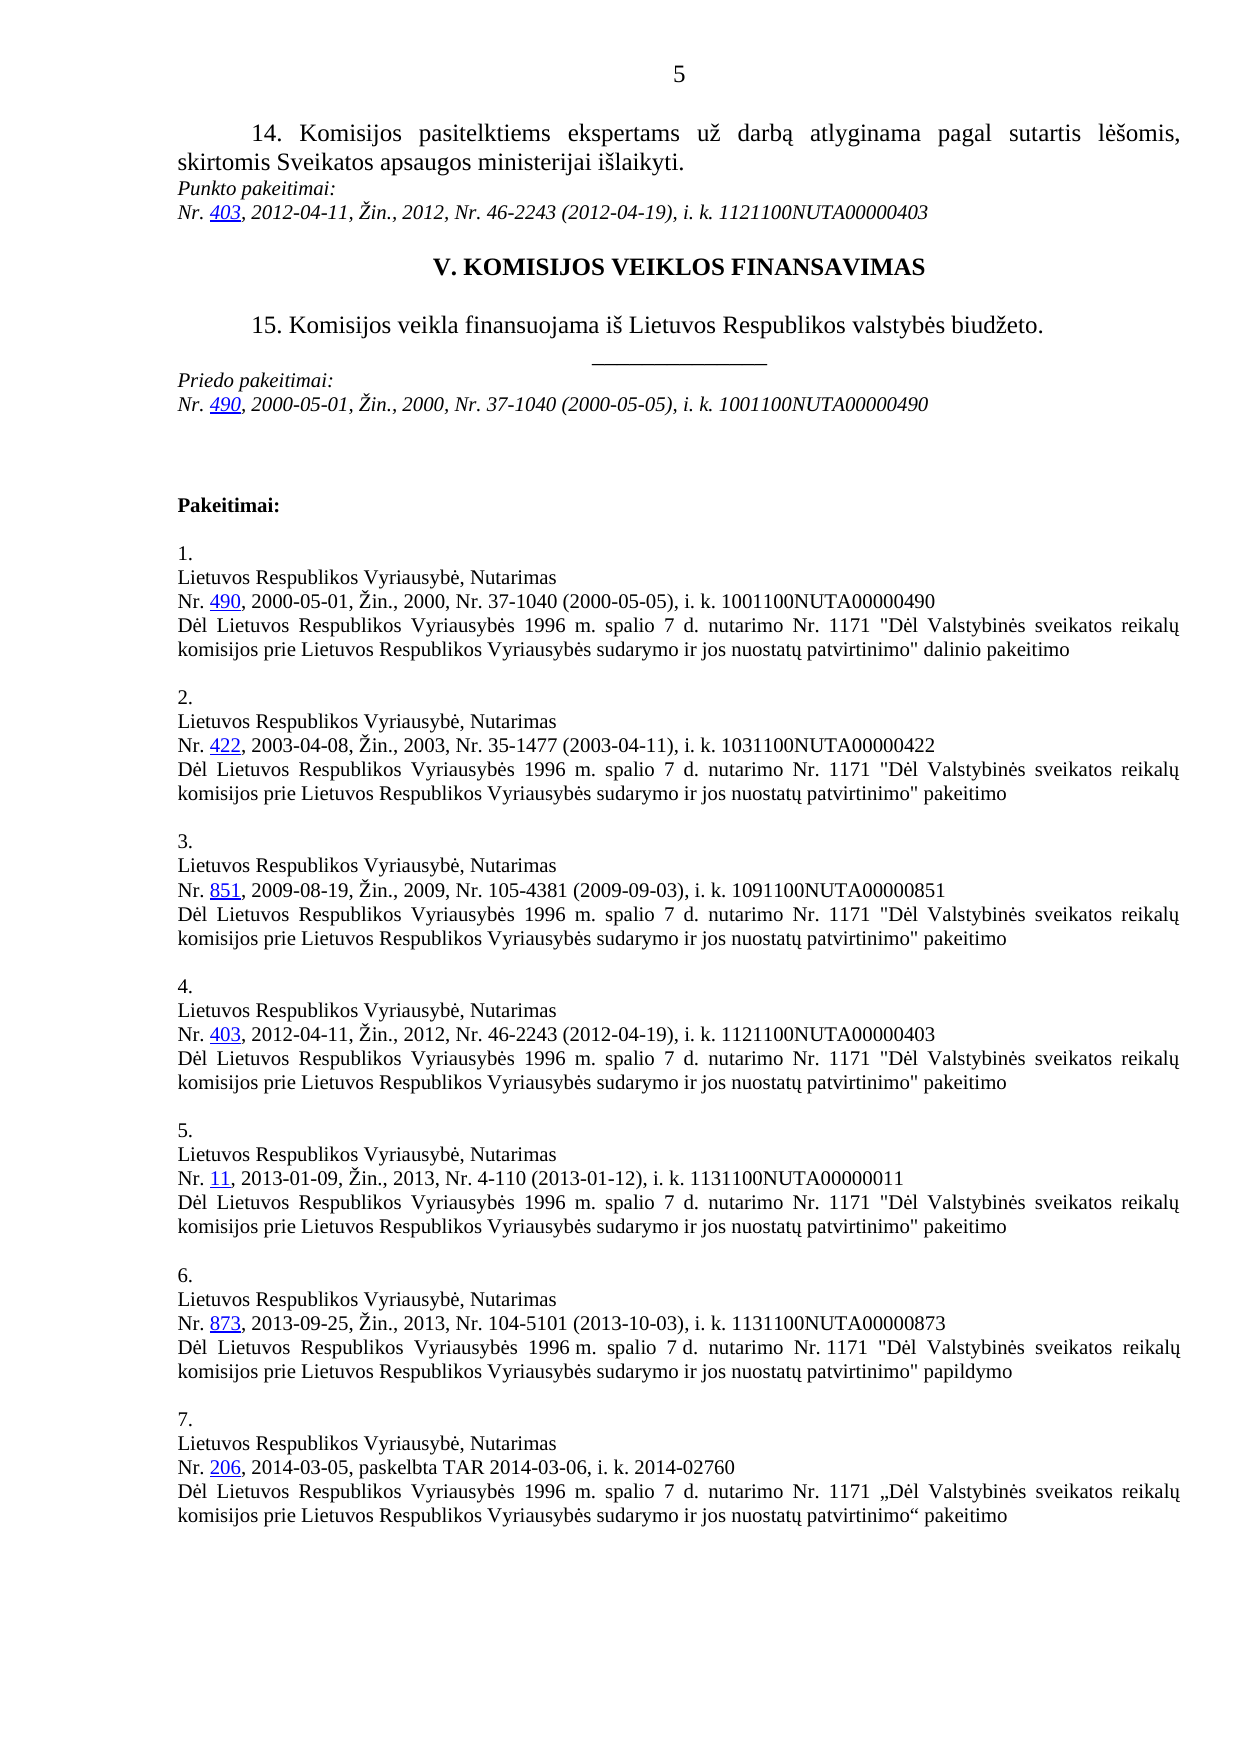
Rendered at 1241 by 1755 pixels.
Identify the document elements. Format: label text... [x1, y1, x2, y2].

text 3. [177, 829, 1181, 853]
text Lietuvos Respublikos Vyriausybė, Nutarimas [177, 1142, 1181, 1166]
text 14. Komisijos pasitelktiems ekspertams už darbą atlyginama pagal sutartis lėšomis, skirtomis Sveikatos apsaugos ministerijai išlaikyti. [177, 118, 1181, 176]
text Nr. 490, 2000-05-01, Žin., 2000, Nr. 37-1040 (2000-05-05), i. k. 1001100NUTA00000490 [177, 392, 1181, 416]
text 5. [177, 1118, 1181, 1142]
text Lietuvos Respublikos Vyriausybė, Nutarimas [177, 853, 1181, 877]
text ______________ [177, 339, 1181, 367]
text Nr. 206, 2014-03-05, paskelbta TAR 2014-03-06, i. k. 2014-02760 [177, 1455, 1181, 1479]
text Dėl Lietuvos Respublikos Vyriausybės 1996 m. spalio 7 d. nutarimo Nr. 1171 "Dėl Valstybinės sveikatos reikalų komisijos prie Lietuvos Respublikos Vyriausybės sudarymo ir jos nuostatų patvirtinimo" pakeitimo [177, 1046, 1181, 1094]
text Pakeitimai: [177, 492, 1181, 517]
text Dėl Lietuvos Respublikos Vyriausybės 1996 m. spalio 7 d. nutarimo Nr. 1171 „Dėl Valstybinės sveikatos reikalų komisijos prie Lietuvos Respublikos Vyriausybės sudarymo ir jos nuostatų patvirtinimo“ pakeitimo [177, 1479, 1181, 1527]
text Lietuvos Respublikos Vyriausybė, Nutarimas [177, 998, 1181, 1022]
text 4. [177, 974, 1181, 998]
text Punkto pakeitimai: [177, 176, 1181, 200]
text Dėl Lietuvos Respublikos Vyriausybės 1996 m. spalio 7 d. nutarimo Nr. 1171 "Dėl Valstybinės sveikatos reikalų komisijos prie Lietuvos Respublikos Vyriausybės sudarymo ir jos nuostatų patvirtinimo" pakeitimo [177, 757, 1181, 805]
text Dėl Lietuvos Respublikos Vyriausybės 1996 m. spalio 7 d. nutarimo Nr. 1171 "Dėl Valstybinės sveikatos reikalų komisijos prie Lietuvos Respublikos Vyriausybės sudarymo ir jos nuostatų patvirtinimo" papildymo [177, 1335, 1181, 1383]
text 2. [177, 685, 1181, 709]
text 1. [177, 541, 1181, 565]
text Lietuvos Respublikos Vyriausybė, Nutarimas [177, 1287, 1181, 1311]
text V. Komisijos veiklos finansavimas [177, 252, 1181, 281]
text Nr. 422, 2003-04-08, Žin., 2003, Nr. 35-1477 (2003-04-11), i. k. 1031100NUTA00000422 [177, 733, 1181, 757]
text Nr. 851, 2009-08-19, Žin., 2009, Nr. 105-4381 (2009-09-03), i. k. 1091100NUTA00000851 [177, 877, 1181, 902]
text Nr. 490, 2000-05-01, Žin., 2000, Nr. 37-1040 (2000-05-05), i. k. 1001100NUTA00000490 [177, 589, 1181, 613]
text Lietuvos Respublikos Vyriausybė, Nutarimas [177, 565, 1181, 589]
text 7. [177, 1407, 1181, 1431]
text Nr. 403, 2012-04-11, Žin., 2012, Nr. 46-2243 (2012-04-19), i. k. 1121100NUTA00000403 [177, 1022, 1181, 1046]
text Priedo pakeitimai: [177, 367, 1181, 392]
text 6. [177, 1262, 1181, 1287]
text Dėl Lietuvos Respublikos Vyriausybės 1996 m. spalio 7 d. nutarimo Nr. 1171 "Dėl Valstybinės sveikatos reikalų komisijos prie Lietuvos Respublikos Vyriausybės sudarymo ir jos nuostatų patvirtinimo" pakeitimo [177, 1190, 1181, 1238]
text Lietuvos Respublikos Vyriausybė, Nutarimas [177, 709, 1181, 733]
text Nr. 11, 2013-01-09, Žin., 2013, Nr. 4-110 (2013-01-12), i. k. 1131100NUTA00000011 [177, 1166, 1181, 1190]
text Dėl Lietuvos Respublikos Vyriausybės 1996 m. spalio 7 d. nutarimo Nr. 1171 "Dėl Valstybinės sveikatos reikalų komisijos prie Lietuvos Respublikos Vyriausybės sudarymo ir jos nuostatų patvirtinimo" pakeitimo [177, 902, 1181, 950]
text Nr. 873, 2013-09-25, Žin., 2013, Nr. 104-5101 (2013-10-03), i. k. 1131100NUTA00000873 [177, 1311, 1181, 1335]
text 15. Komisijos veikla finansuojama iš Lietuvos Respublikos valstybės biudžeto. [177, 310, 1181, 339]
text Nr. 403, 2012-04-11, Žin., 2012, Nr. 46-2243 (2012-04-19), i. k. 1121100NUTA00000403 [177, 200, 1181, 224]
text Dėl Lietuvos Respublikos Vyriausybės 1996 m. spalio 7 d. nutarimo Nr. 1171 "Dėl Valstybinės sveikatos reikalų komisijos prie Lietuvos Respublikos Vyriausybės sudarymo ir jos nuostatų patvirtinimo" dalinio pakeitimo [177, 613, 1181, 661]
text Lietuvos Respublikos Vyriausybė, Nutarimas [177, 1431, 1181, 1455]
